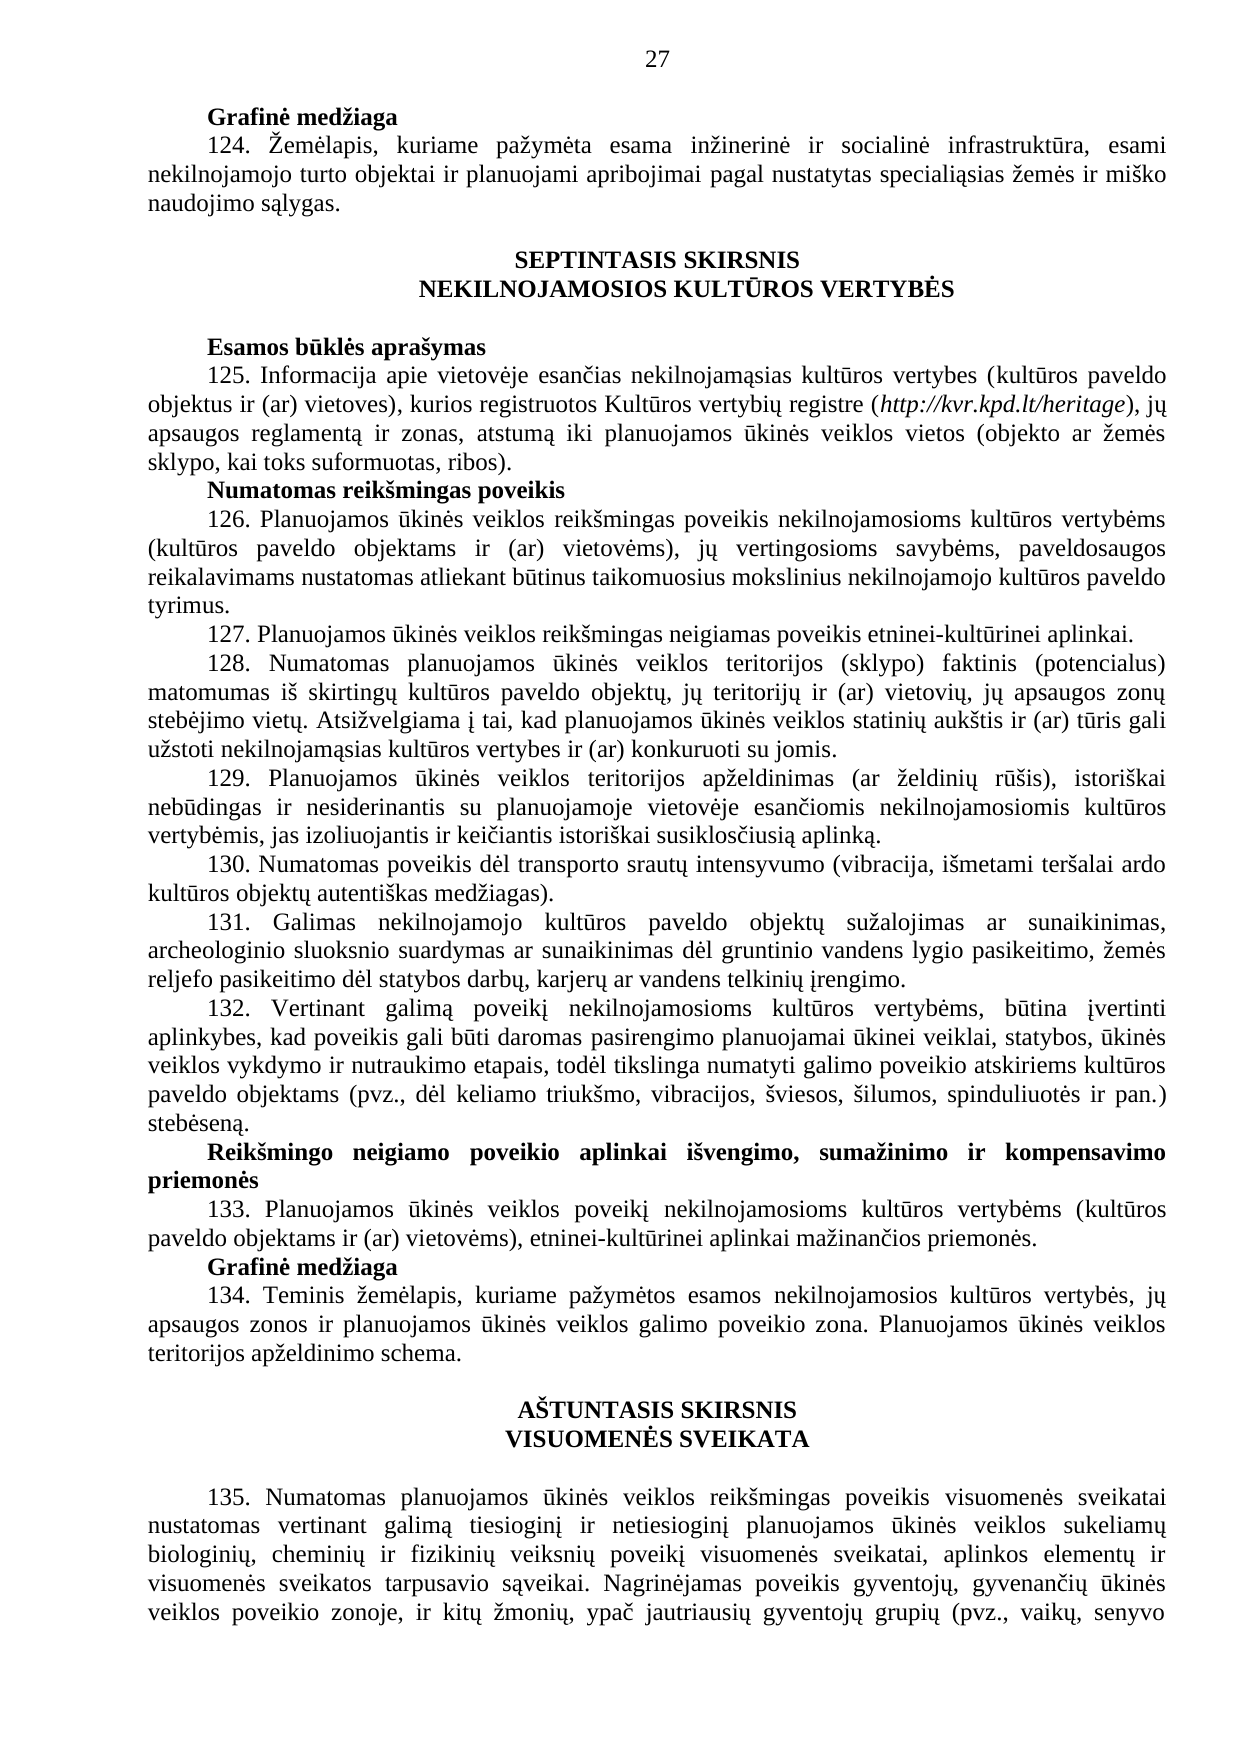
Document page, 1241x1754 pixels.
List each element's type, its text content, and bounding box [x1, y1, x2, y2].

text Numatomas reikšmingas poveikis [148, 476, 1167, 504]
text 127. Planuojamos ūkinės veiklos reikšmingas neigiamas poveikis etninei-kultūrinei aplinkai. [148, 619, 1167, 648]
text 131. Galimas nekilnojamojo kultūros paveldo objektų sužalojimas ar sunaikinimas, archeologinio sluoksnio suardymas ar sunaikinimas dėl gruntinio vandens lygio pasikeitimo, žemės reljefo pasikeitimo dėl statybos darbų, karjerų ar vandens telkinių įrengimo. [148, 907, 1167, 993]
text Grafinė medžiaga [148, 1252, 1167, 1281]
text NEKILNOJAMOSIOS KULTŪROS VERTYBĖS [207, 274, 1167, 303]
text 134. Teminis žemėlapis, kuriame pažymėtos esamos nekilnojamosios kultūros vertybės, jų apsaugos zonos ir planuojamos ūkinės veiklos galimo poveikio zona. Planuojamos ūkinės veiklos teritorijos apželdinimo schema. [148, 1281, 1167, 1367]
text 132. Vertinant galimą poveikį nekilnojamosioms kultūros vertybėms, būtina įvertinti aplinkybes, kad poveikis gali būti daromas pasirengimo planuojamai ūkinei veiklai, statybos, ūkinės veiklos vykdymo ir nutraukimo etapais, todėl tikslinga numatyti galimo poveikio atskiriems kultūros paveldo objektams (pvz., dėl keliamo triukšmo, vibracijos, šviesos, šilumos, spinduliuotės ir pan.) stebėseną. [148, 993, 1167, 1137]
text 124. Žemėlapis, kuriame pažymėta esama inžinerinė ir socialinė infrastruktūra, esami nekilnojamojo turto objektai ir planuojami apribojimai pagal nustatytas specialiąsias žemės ir miško naudojimo sąlygas. [148, 131, 1167, 217]
text AŠTUNTASIS SKIRSNIS [148, 1396, 1167, 1424]
text Reikšmingo neigiamo poveikio aplinkai išvengimo, sumažinimo ir kompensavimo priemonės [148, 1137, 1167, 1194]
text 130. Numatomas poveikis dėl transporto srautų intensyvumo (vibracija, išmetami teršalai ardo kultūros objektų autentiškas medžiagas). [148, 849, 1167, 907]
text 128. Numatomas planuojamos ūkinės veiklos teritorijos (sklypo) faktinis (potencialus) matomumas iš skirtingų kultūros paveldo objektų, jų teritorijų ir (ar) vietovių, jų apsaugos zonų stebėjimo vietų. Atsižvelgiama į tai, kad planuojamos ūkinės veiklos statinių aukštis ir (ar) tūris gali užstoti nekilnojamąsias kultūros vertybes ir (ar) konkuruoti su jomis. [148, 648, 1167, 763]
text Esamos būklės aprašymas [207, 332, 1167, 361]
text Grafinė medžiaga [148, 102, 1167, 131]
text 125. Informacija apie vietovėje esančias nekilnojamąsias kultūros vertybes (kultūros paveldo objektus ir (ar) vietoves), kurios registruotos Kultūros vertybių registre (http://kvr.kpd.lt/heritage), jų apsaugos reglamentą ir zonas, atstumą iki planuojamos ūkinės veiklos vietos (objekto ar žemės sklypo, kai toks suformuotas, ribos). [148, 361, 1167, 476]
text 135. Numatomas planuojamos ūkinės veiklos reikšmingas poveikis visuomenės sveikatai nustatomas vertinant galimą tiesioginį ir netiesioginį planuojamos ūkinės veiklos sukeliamų biologinių, cheminių ir fizikinių veiksnių poveikį visuomenės sveikatai, aplinkos elementų ir visuomenės sveikatos tarpusavio sąveikai. Nagrinėjamas poveikis gyventojų, gyvenančių ūkinės veiklos poveikio zonoje, ir kitų žmonių, ypač jautriausių gyventojų grupių (pvz., vaikų, senyvo [148, 1482, 1167, 1626]
text SEPTINTASIS SKIRSNIS [148, 246, 1167, 274]
text 133. Planuojamos ūkinės veiklos poveikį nekilnojamosioms kultūros vertybėms (kultūros paveldo objektams ir (ar) vietovėms), etninei-kultūrinei aplinkai mažinančios priemonės. [148, 1194, 1167, 1252]
text 129. Planuojamos ūkinės veiklos teritorijos apželdinimas (ar želdinių rūšis), istoriškai nebūdingas ir nesiderinantis su planuojamoje vietovėje esančiomis nekilnojamosiomis kultūros vertybėmis, jas izoliuojantis ir keičiantis istoriškai susiklosčiusią aplinką. [148, 763, 1167, 849]
text VISUOMENĖS SVEIKATA [148, 1424, 1167, 1453]
text 126. Planuojamos ūkinės veiklos reikšmingas poveikis nekilnojamosioms kultūros vertybėms (kultūros paveldo objektams ir (ar) vietovėms), jų vertingosioms savybėms, paveldosaugos reikalavimams nustatomas atliekant būtinus taikomuosius mokslinius nekilnojamojo kultūros paveldo tyrimus. [148, 504, 1167, 619]
